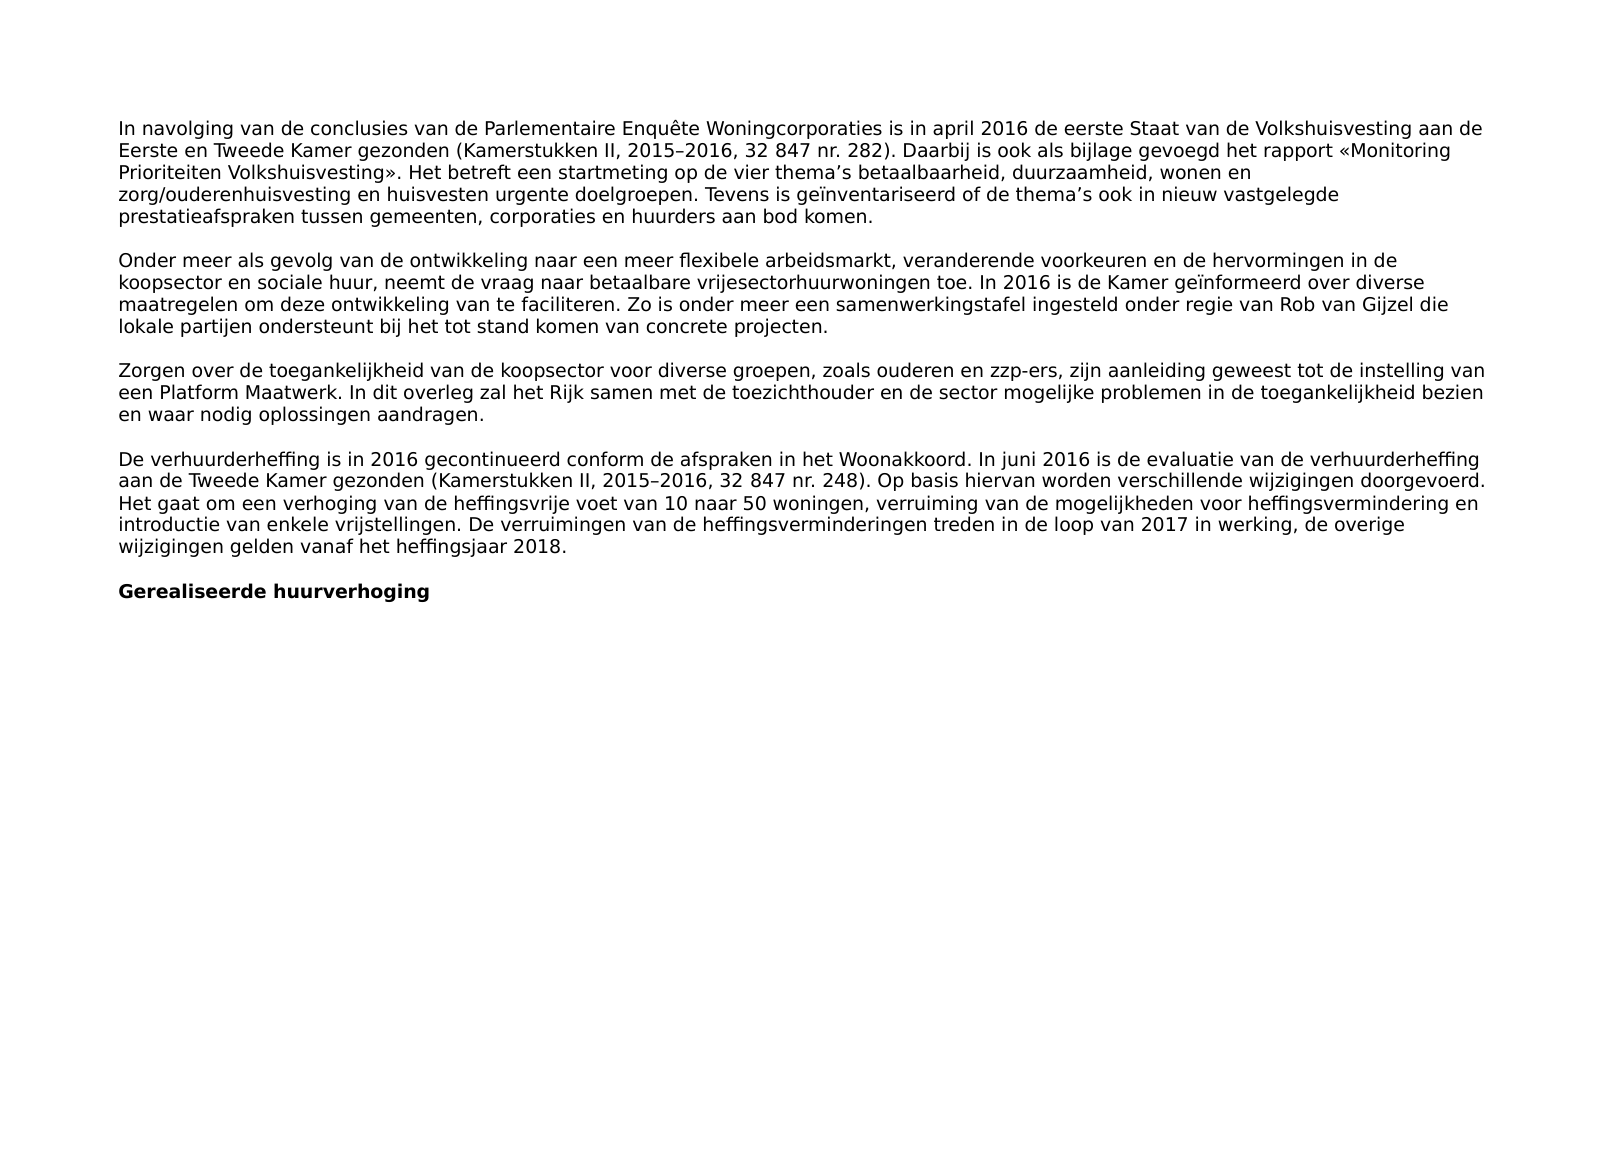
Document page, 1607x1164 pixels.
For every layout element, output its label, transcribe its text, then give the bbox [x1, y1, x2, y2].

text Zorgen over de toegankelijkheid van de koopsector voor diverse groepen, zoals ouderen en zzp-ers, zijn aanleiding geweest tot de instelling van een Platform Maatwerk. In dit overleg zal het Rijk samen met de toezichthouder en de sector mogelijke problemen in de toegankelijkheid bezien en waar nodig oplossingen aandragen. [118, 360, 1488, 426]
text Onder meer als gevolg van de ontwikkeling naar een meer flexibele arbeidsmarkt, veranderende voorkeuren en de hervormingen in de koopsector en sociale huur, neemt de vraag naar betaalbare vrijesectorhuurwoningen toe. In 2016 is de Kamer geïnformeerd over diverse maatregelen om deze ontwikkeling van te faciliteren. Zo is onder meer een samenwerkingstafel ingesteld onder regie van Rob van Gijzel die lokale partijen ondersteunt bij het tot stand komen van concrete projecten. [118, 250, 1488, 338]
text In navolging van de conclusies van de Parlementaire Enquête Woningcorporaties is in april 2016 de eerste Staat van de Volkshuisvesting aan de Eerste en Tweede Kamer gezonden (Kamerstukken II, 2015–2016, 32 847 nr. 282). Daarbij is ook als bijlage gevoegd het rapport «Monitoring Prioriteiten Volkshuisvesting». Het betreft een startmeting op de vier thema’s betaalbaarheid, duurzaamheid, wonen en zorg/ouderenhuisvesting en huisvesten urgente doelgroepen. Tevens is geïnventariseerd of de thema’s ook in nieuw vastgelegde prestatieafspraken tussen gemeenten, corporaties en huurders aan bod komen. [118, 118, 1488, 228]
subtitle Gerealiseerde huurverhoging [118, 581, 1488, 602]
text De verhuurderheffing is in 2016 gecontinueerd conform de afspraken in het Woonakkoord. In juni 2016 is de evaluatie van de verhuurderheffing aan de Tweede Kamer gezonden (Kamerstukken II, 2015–2016, 32 847 nr. 248). Op basis hiervan worden verschillende wijzigingen doorgevoerd. Het gaat om een verhoging van de heffingsvrije voet van 10 naar 50 woningen, verruiming van de mogelijkheden voor heffingsvermindering en introductie van enkele vrijstellingen. De verruimingen van de heffingsverminderingen treden in de loop van 2017 in werking, de overige wijzigingen gelden vanaf het heffingsjaar 2018. [118, 448, 1488, 558]
